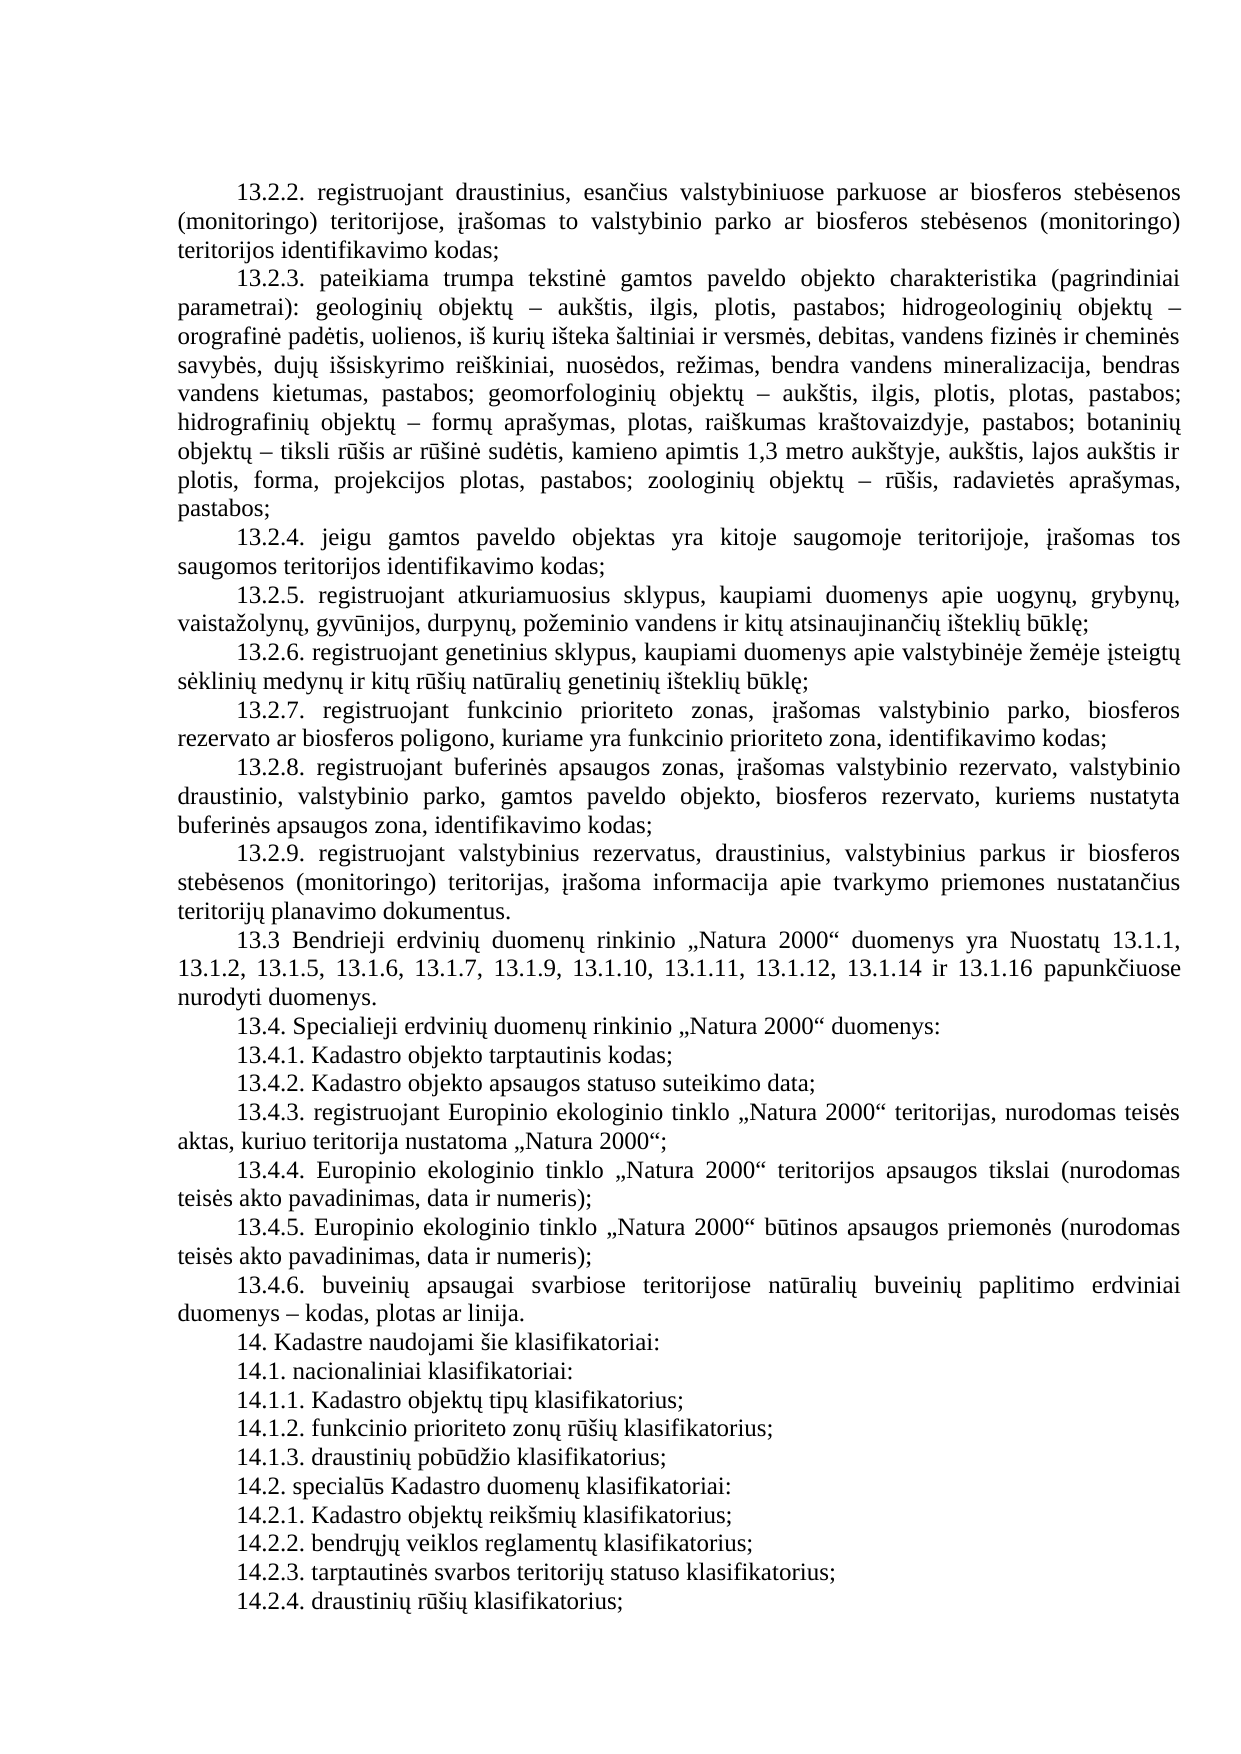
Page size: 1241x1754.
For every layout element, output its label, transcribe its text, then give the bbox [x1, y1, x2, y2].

text 13.2.8. registruojant buferinės apsaugos zonas, įrašomas valstybinio rezervato, valstybinio draustinio, valstybinio parko, gamtos paveldo objekto, biosferos rezervato, kuriems nustatyta buferinės apsaugos zona, identifikavimo kodas; [177, 752, 1181, 838]
text 14.2.2. bendrųjų veiklos reglamentų klasifikatorius; [177, 1528, 1181, 1557]
text 13.2.7. registruojant funkcinio prioriteto zonas, įrašomas valstybinio parko, biosferos rezervato ar biosferos poligono, kuriame yra funkcinio prioriteto zona, identifikavimo kodas; [177, 695, 1181, 752]
text 14.1. nacionaliniai klasifikatoriai: [177, 1356, 1181, 1385]
text 13.2.6. registruojant genetinius sklypus, kaupiami duomenys apie valstybinėje žemėje įsteigtų sėklinių medynų ir kitų rūšių natūralių genetinių išteklių būklę; [177, 637, 1181, 695]
text 13.3 Bendrieji erdvinių duomenų rinkinio „Natura 2000“ duomenys yra Nuostatų 13.1.1, 13.1.2, 13.1.5, 13.1.6, 13.1.7, 13.1.9, 13.1.10, 13.1.11, 13.1.12, 13.1.14 ir 13.1.16 papunkčiuose nurodyti duomenys. [177, 925, 1181, 1011]
text 13.2.2. registruojant draustinius, esančius valstybiniuose parkuose ar biosferos stebėsenos (monitoringo) teritorijose, įrašomas to valstybinio parko ar biosferos stebėsenos (monitoringo) teritorijos identifikavimo kodas; [177, 177, 1181, 263]
text 14. Kadastre naudojami šie klasifikatoriai: [177, 1327, 1181, 1356]
text 13.2.3. pateikiama trumpa tekstinė gamtos paveldo objekto charakteristika (pagrindiniai parametrai): geologinių objektų – aukštis, ilgis, plotis, pastabos; hidrogeologinių objektų – orografinė padėtis, uolienos, iš kurių išteka šaltiniai ir versmės, debitas, vandens fizinės ir cheminės savybės, dujų išsiskyrimo reiškiniai, nuosėdos, režimas, bendra vandens mineralizacija, bendras vandens kietumas, pastabos; geomorfologinių objektų – aukštis, ilgis, plotis, plotas, pastabos; hidrografinių objektų – formų aprašymas, plotas, raiškumas kraštovaizdyje, pastabos; botaninių objektų – tiksli rūšis ar rūšinė sudėtis, kamieno apimtis 1,3 metro aukštyje, aukštis, lajos aukštis ir plotis, forma, projekcijos plotas, pastabos; zoologinių objektų – rūšis, radavietės aprašymas, pastabos; [177, 263, 1181, 522]
text 14.2. specialūs Kadastro duomenų klasifikatoriai: [177, 1471, 1181, 1500]
text 13.4.2. Kadastro objekto apsaugos statuso suteikimo data; [177, 1068, 1181, 1097]
text 13.4.3. registruojant Europinio ekologinio tinklo „Natura 2000“ teritorijas, nurodomas teisės aktas, kuriuo teritorija nustatoma „Natura 2000“; [177, 1097, 1181, 1155]
text 14.2.3. tarptautinės svarbos teritorijų statuso klasifikatorius; [177, 1557, 1181, 1586]
text 13.2.5. registruojant atkuriamuosius sklypus, kaupiami duomenys apie uogynų, grybynų, vaistažolynų, gyvūnijos, durpynų, požeminio vandens ir kitų atsinaujinančių išteklių būklę; [177, 580, 1181, 637]
text 14.2.4. draustinių rūšių klasifikatorius; [177, 1586, 1181, 1615]
text 13.4. Specialieji erdvinių duomenų rinkinio „Natura 2000“ duomenys: [177, 1011, 1181, 1040]
text 13.2.9. registruojant valstybinius rezervatus, draustinius, valstybinius parkus ir biosferos stebėsenos (monitoringo) teritorijas, įrašoma informacija apie tvarkymo priemones nustatančius teritorijų planavimo dokumentus. [177, 838, 1181, 925]
text 13.4.5. Europinio ekologinio tinklo „Natura 2000“ būtinos apsaugos priemonės (nurodomas teisės akto pavadinimas, data ir numeris); [177, 1212, 1181, 1270]
text 13.4.6. buveinių apsaugai svarbiose teritorijose natūralių buveinių paplitimo erdviniai duomenys – kodas, plotas ar linija. [177, 1270, 1181, 1327]
text 14.1.3. draustinių pobūdžio klasifikatorius; [177, 1442, 1181, 1471]
text 14.1.1. Kadastro objektų tipų klasifikatorius; [177, 1385, 1181, 1413]
text 14.1.2. funkcinio prioriteto zonų rūšių klasifikatorius; [177, 1413, 1181, 1442]
text 13.2.4. jeigu gamtos paveldo objektas yra kitoje saugomoje teritorijoje, įrašomas tos saugomos teritorijos identifikavimo kodas; [177, 522, 1181, 580]
text 13.4.1. Kadastro objekto tarptautinis kodas; [177, 1040, 1181, 1068]
text 13.4.4. Europinio ekologinio tinklo „Natura 2000“ teritorijos apsaugos tikslai (nurodomas teisės akto pavadinimas, data ir numeris); [177, 1155, 1181, 1212]
text 14.2.1. Kadastro objektų reikšmių klasifikatorius; [177, 1500, 1181, 1528]
